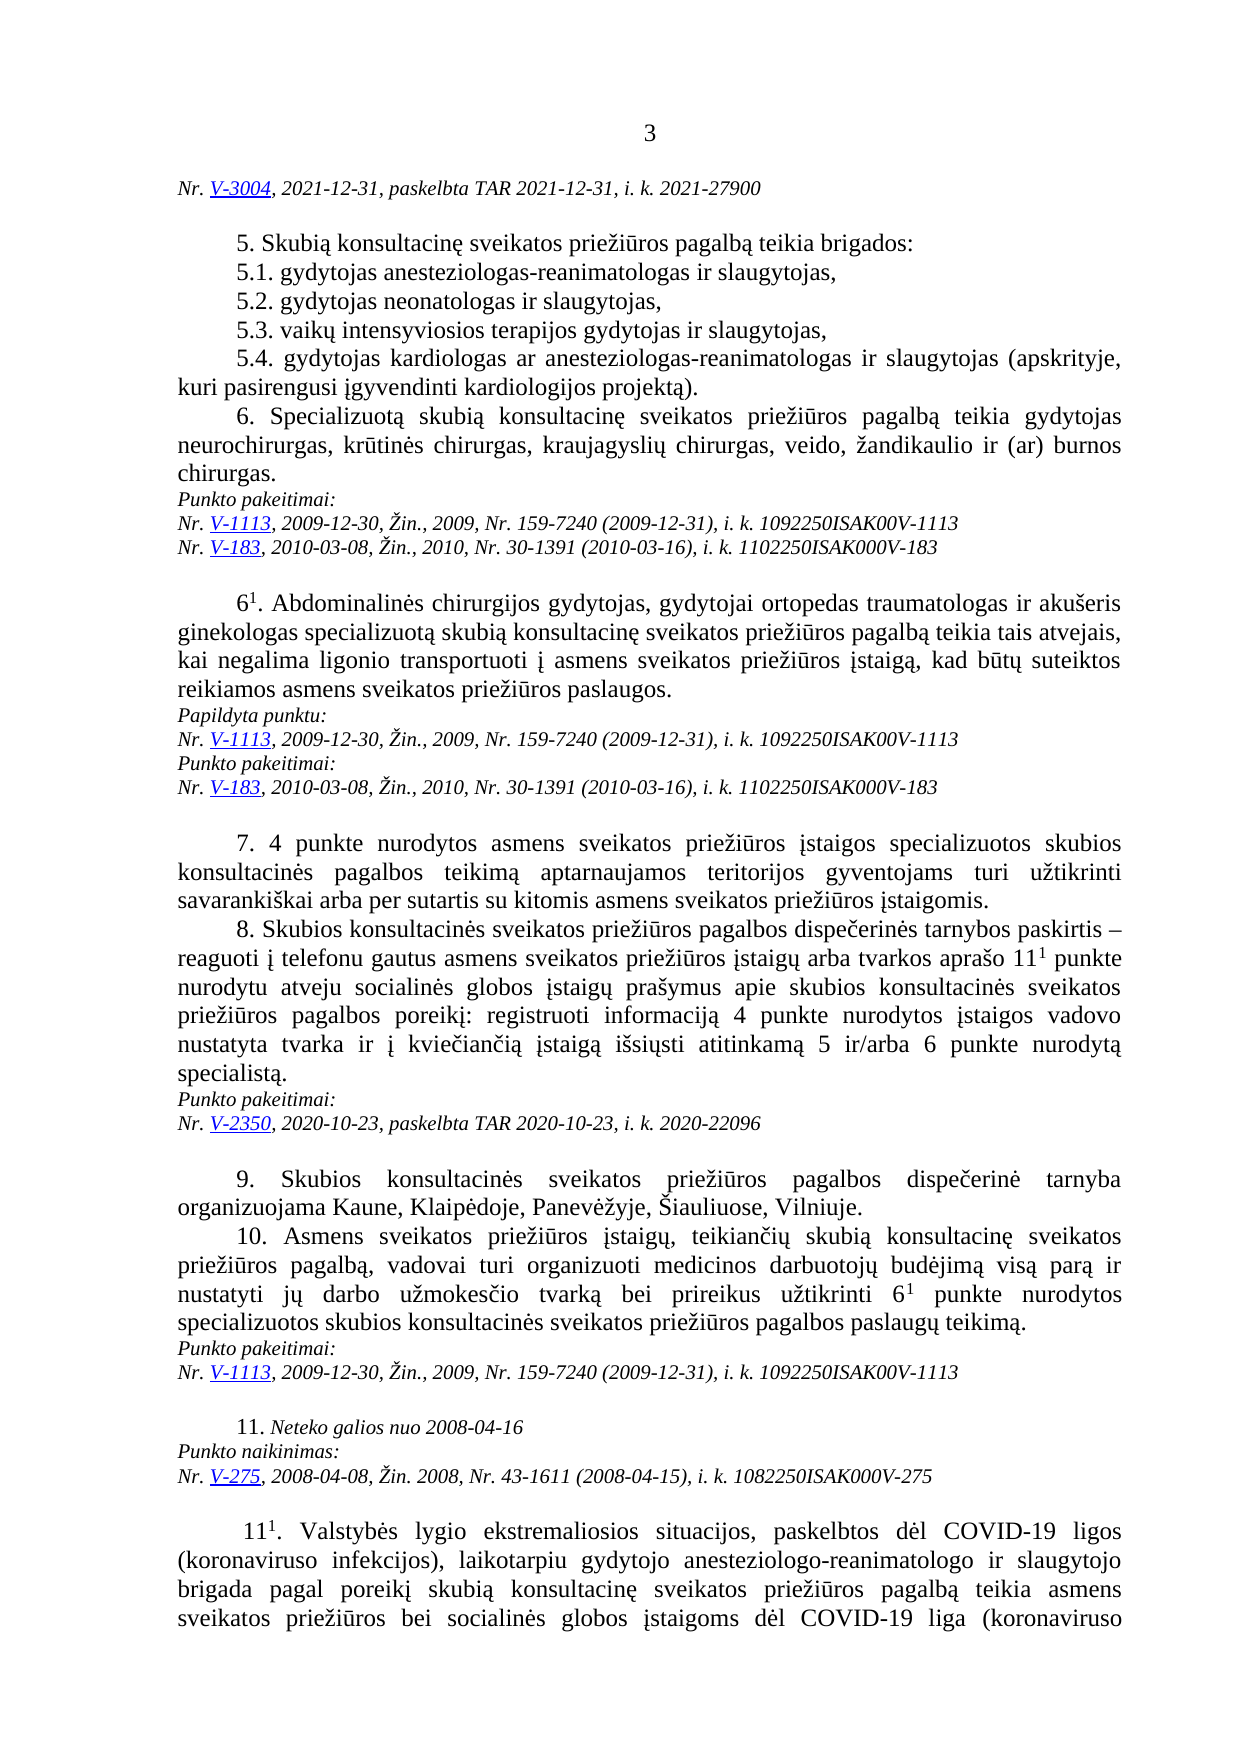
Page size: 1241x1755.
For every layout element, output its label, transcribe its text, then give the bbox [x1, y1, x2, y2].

text Nr. V-1113, 2009-12-30, Žin., 2009, Nr. 159-7240 (2009-12-31), i. k. 1092250ISAK00V-1113 [177, 1360, 1122, 1384]
text 9. Skubios konsultacinės sveikatos priežiūros pagalbos dispečerinė tarnyba organizuojama Kaune, Klaipėdoje, Panevėžyje, Šiauliuose, Vilniuje. [177, 1164, 1122, 1221]
text Punkto naikinimas: [177, 1439, 1122, 1463]
text Punkto pakeitimai: [177, 751, 1122, 775]
text 5. Skubią konsultacinę sveikatos priežiūros pagalbą teikia brigados: [177, 228, 1122, 257]
text Nr. V-275, 2008-04-08, Žin. 2008, Nr. 43-1611 (2008-04-15), i. k. 1082250ISAK000V-275 [177, 1463, 1122, 1488]
text 5.1. gydytojas anesteziologas-reanimatologas ir slaugytojas, [177, 257, 1122, 286]
text Nr. V-2350, 2020-10-23, paskelbta TAR 2020-10-23, i. k. 2020-22096 [177, 1111, 1122, 1135]
text Punkto pakeitimai: [177, 1087, 1122, 1111]
text 11. Neteko galios nuo 2008-04-16 [177, 1413, 1122, 1439]
text Nr. V-1113, 2009-12-30, Žin., 2009, Nr. 159-7240 (2009-12-31), i. k. 1092250ISAK00V-1113 [177, 511, 1122, 535]
text 6. Specializuotą skubią konsultacinę sveikatos priežiūros pagalbą teikia gydytojas neurochirurgas, krūtinės chirurgas, kraujagyslių chirurgas, veido, žandikaulio ir (ar) burnos chirurgas. [177, 401, 1122, 487]
text Nr. V-183, 2010-03-08, Žin., 2010, Nr. 30-1391 (2010-03-16), i. k. 1102250ISAK000V-183 [177, 535, 1122, 559]
text Nr. V-183, 2010-03-08, Žin., 2010, Nr. 30-1391 (2010-03-16), i. k. 1102250ISAK000V-183 [177, 775, 1122, 799]
text 7. 4 punkte nurodytos asmens sveikatos priežiūros įstaigos specializuotos skubios konsultacinės pagalbos teikimą aptarnaujamos teritorijos gyventojams turi užtikrinti savarankiškai arba per sutartis su kitomis asmens sveikatos priežiūros įstaigomis. [177, 828, 1122, 914]
text 5.4. gydytojas kardiologas ar anesteziologas-reanimatologas ir slaugytojas (apskrityje, kuri pasirengusi įgyvendinti kardiologijos projektą). [177, 343, 1122, 401]
text 5.2. gydytojas neonatologas ir slaugytojas, [177, 286, 1122, 315]
text Nr. V-1113, 2009-12-30, Žin., 2009, Nr. 159-7240 (2009-12-31), i. k. 1092250ISAK00V-1113 [177, 727, 1122, 751]
text Punkto pakeitimai: [177, 487, 1122, 511]
text Punkto pakeitimai: [177, 1336, 1122, 1360]
text Nr. V-3004, 2021-12-31, paskelbta TAR 2021-12-31, i. k. 2021-27900 [177, 176, 1122, 200]
text Papildyta punktu: [177, 703, 1122, 727]
text 61. Abdominalinės chirurgijos gydytojas, gydytojai ortopedas traumatologas ir akušeris ginekologas specializuotą skubią konsultacinę sveikatos priežiūros pagalbą teikia tais atvejais, kai negalima ligonio transportuoti į asmens sveikatos priežiūros įstaigą, kad būtų suteiktos reikiamos asmens sveikatos priežiūros paslaugos. [177, 588, 1122, 703]
text 10. Asmens sveikatos priežiūros įstaigų, teikiančių skubią konsultacinę sveikatos priežiūros pagalbą, vadovai turi organizuoti medicinos darbuotojų budėjimą visą parą ir nustatyti jų darbo užmokesčio tvarką bei prireikus užtikrinti 61 punkte nurodytos specializuotos skubios konsultacinės sveikatos priežiūros pagalbos paslaugų teikimą. [177, 1221, 1122, 1336]
text 8. Skubios konsultacinės sveikatos priežiūros pagalbos dispečerinės tarnybos paskirtis – reaguoti į telefonu gautus asmens sveikatos priežiūros įstaigų arba tvarkos aprašo 111 punkte nurodytu atveju socialinės globos įstaigų prašymus apie skubios konsultacinės sveikatos priežiūros pagalbos poreikį: registruoti informaciją 4 punkte nurodytos įstaigos vadovo nustatyta tvarka ir į kviečiančią įstaigą išsiųsti atitinkamą 5 ir/arba 6 punkte nurodytą specialistą. [177, 914, 1122, 1087]
text 111. Valstybės lygio ekstremaliosios situacijos, paskelbtos dėl COVID-19 ligos (koronaviruso infekcijos), laikotarpiu gydytojo anesteziologo-reanimatologo ir slaugytojo brigada pagal poreikį skubią konsultacinę sveikatos priežiūros pagalbą teikia asmens sveikatos priežiūros bei socialinės globos įstaigoms dėl COVID-19 liga (koronaviruso [177, 1516, 1122, 1631]
text 5.3. vaikų intensyviosios terapijos gydytojas ir slaugytojas, [177, 315, 1122, 343]
